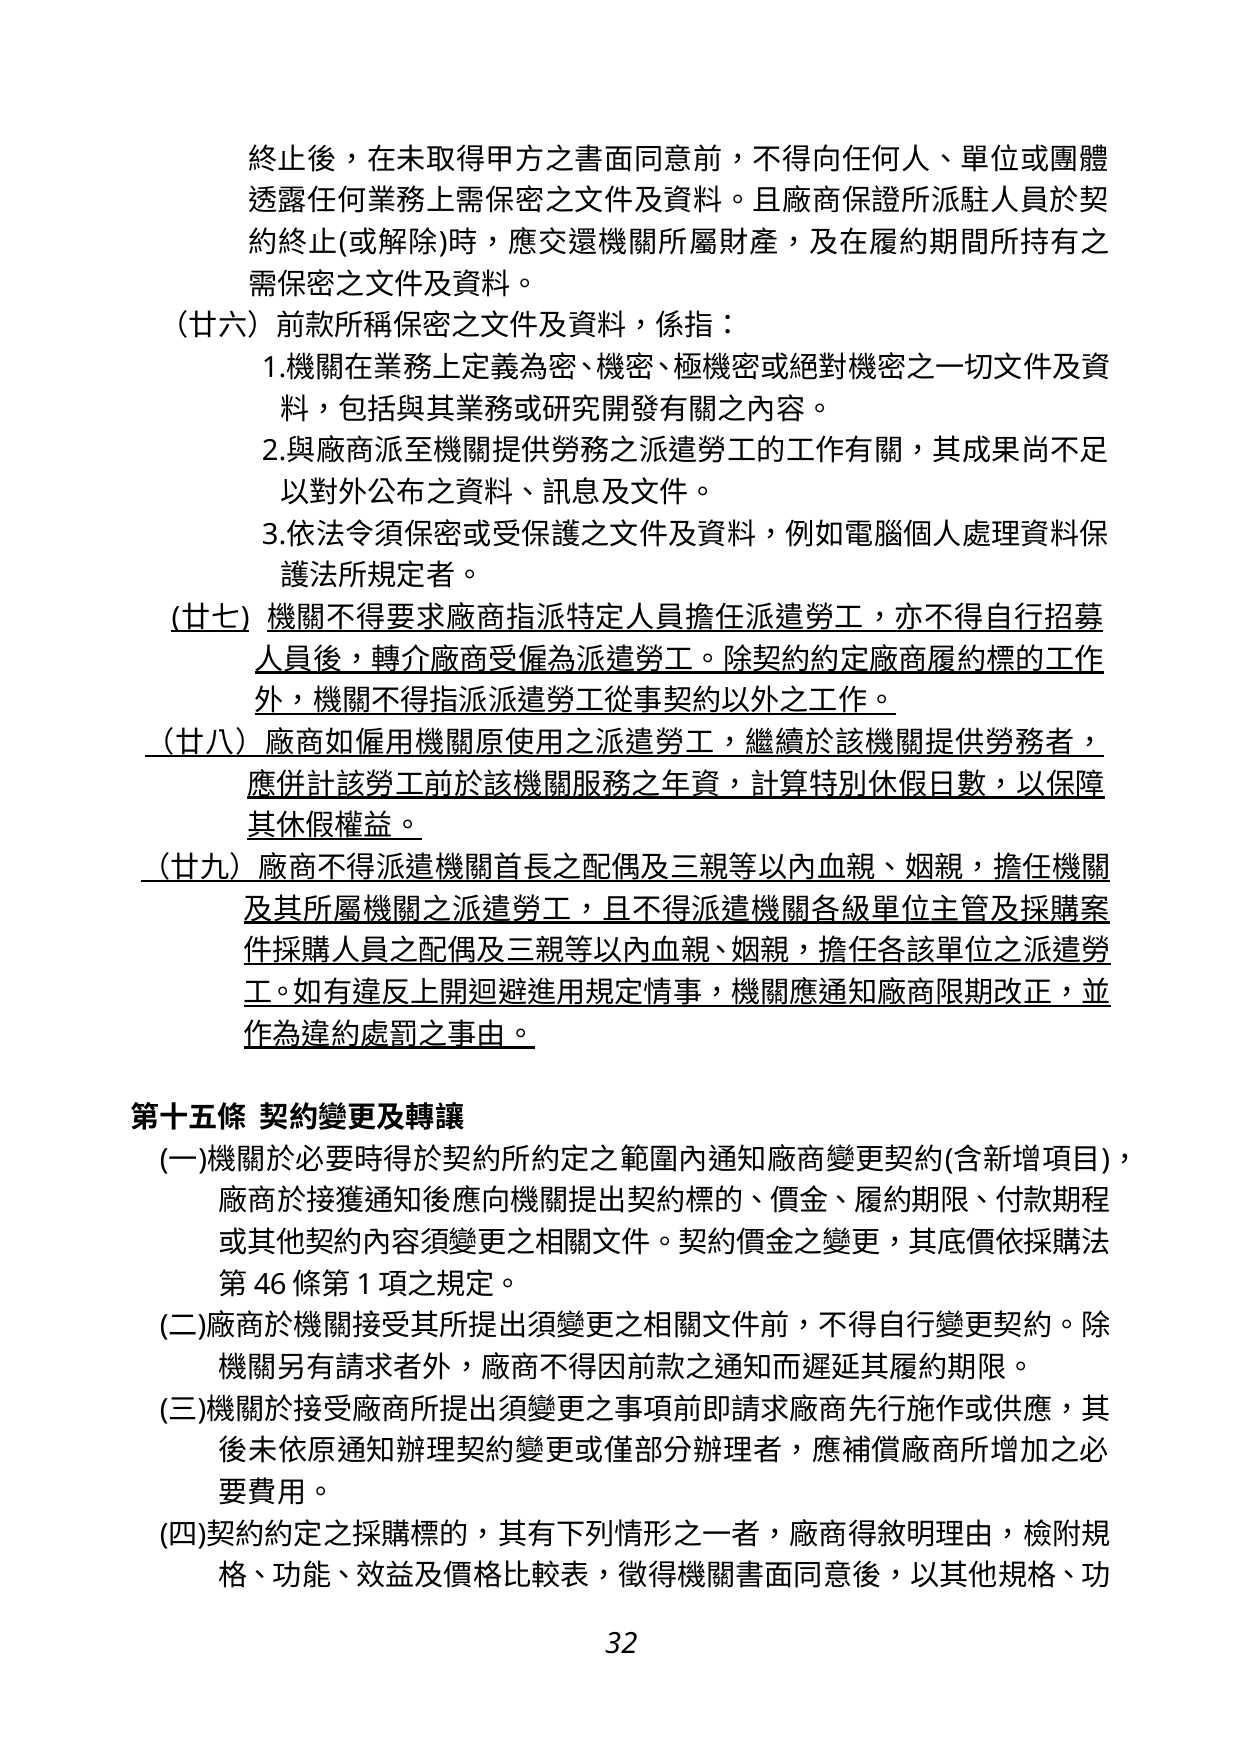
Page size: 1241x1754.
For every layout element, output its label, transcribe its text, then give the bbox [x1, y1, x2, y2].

text （廿九）廠商不得派遣機關首長之配偶及三親等以內血親、姻親，擔任機關 [141, 844, 1110, 880]
text 應併計該勞工前於該機關服務之年資，計算特別休假日數，以保障其休假權益。 [145, 757, 1104, 844]
text (二)廠商於機關接受其所提出須變更之相關文件前，不得自行變更契約。除機關另有請求者外，廠商不得因前款之通知而遲延其履約期限。 [159, 1302, 1110, 1386]
text 第十五條 契約變更及轉讓 [130, 1094, 1110, 1136]
text (三)機關於接受廠商所提出須變更之事項前即請求廠商先行施作或供應，其後未依原通知辦理契約變更或僅部分辦理者，應補償廠商所增加之必要費用。 [159, 1386, 1110, 1511]
text （廿六）前款所稱保密之文件及資料，係指： [159, 302, 1110, 344]
text (廿七) 機關不得要求廠商指派特定人員擔任派遣勞工，亦不得自行招募人員後，轉介廠商受僱為派遣勞工。除契約約定廠商履約標的工作外，機關不得指派派遣勞工從事契約以外之工作。 [171, 594, 1104, 719]
text 終止後，在未取得甲方之書面同意前，不得向任何人、單位或團體透露任何業務上需保密之文件及資料。且廠商保證所派駐人員於契約終止(或解除)時，應交還機關所屬財產，及在履約期間所持有之需保密之文件及資料。 [159, 136, 1110, 302]
text 3.依法令須保密或受保護之文件及資料，例如電腦個人處理資料保護法所規定者。 [262, 511, 1110, 594]
text 1.機關在業務上定義為密、機密、極機密或絕對機密之一切文件及資料，包括與其業務或研究開發有關之內容。 [262, 344, 1110, 427]
text （廿八）廠商如僱用機關原使用之派遣勞工，繼續於該機關提供勞務者， [145, 719, 1104, 755]
text 2.與廠商派至機關提供勞務之派遣勞工的工作有關，其成果尚不足以對外公布之資料、訊息及文件。 [262, 427, 1110, 511]
text (四)契約約定之採購標的，其有下列情形之一者，廠商得敘明理由，檢附規格、功能、效益及價格比較表，徵得機關書面同意後，以其他規格、功 [159, 1511, 1110, 1594]
text (一)機關於必要時得於契約所約定之範圍內通知廠商變更契約(含新增項目)，廠商於接獲通知後應向機關提出契約標的、價金、履約期限、付款期程或其他契約內容須變更之相關文件。契約價金之變更，其底價依採購法第46條第1項之規定。 [159, 1136, 1110, 1302]
text 及其所屬機關之派遣勞工，且不得派遣機關各級單位主管及採購案件採購人員之配偶及三親等以內血親、姻親，擔任各該單位之派遣勞工。如有違反上開迴避進用規定情事，機關應通知廠商限期改正，並作為違約處罰之事由。 [141, 882, 1110, 1052]
